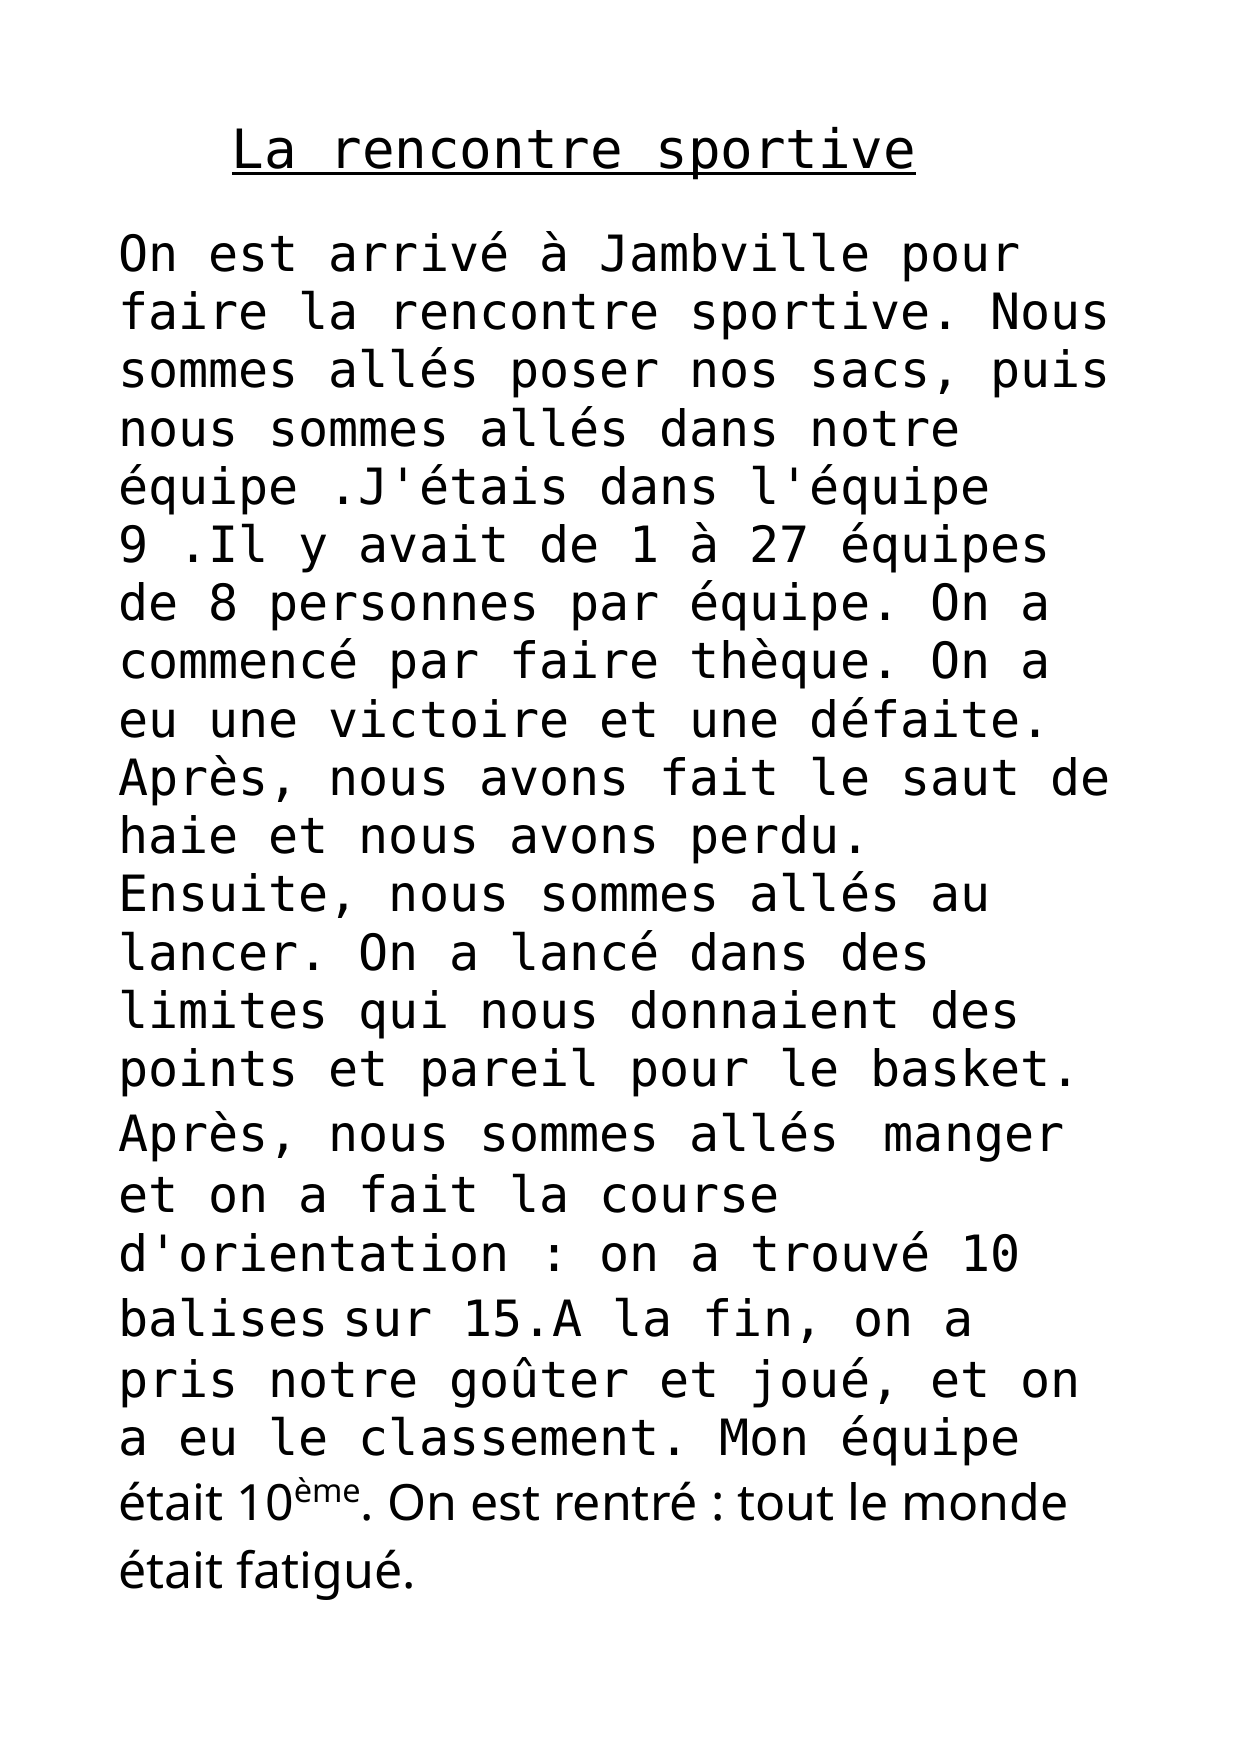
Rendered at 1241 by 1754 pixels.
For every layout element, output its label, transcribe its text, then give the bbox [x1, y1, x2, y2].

text On est arrivé à Jambville pour faire la rencontre sportive. Nous sommes allés poser nos sacs, puis nous sommes allés dans notre équipe .J'étais dans l'équipe 9 .Il y avait de 1 à 27 équipes de 8 personnes par équipe. On a commencé par faire thèque. On a eu une victoire et une défaite. Après, nous avons fait le saut de haie et nous avons perdu. Ensuite, nous sommes allés au lancer. On a lancé dans des limites qui nous donnaient des points et pareil pour le basket. Après, nous sommes allés manger et on a fait la course d'orientation : on a trouvé 10 balises sur 15.A la fin, on a pris notre goûter et joué, et on a eu le classement. Mon équipe était 10ème. On est rentré : tout le monde était fatigué. [118, 225, 1122, 1604]
text La rencontre sportive [118, 118, 1122, 181]
